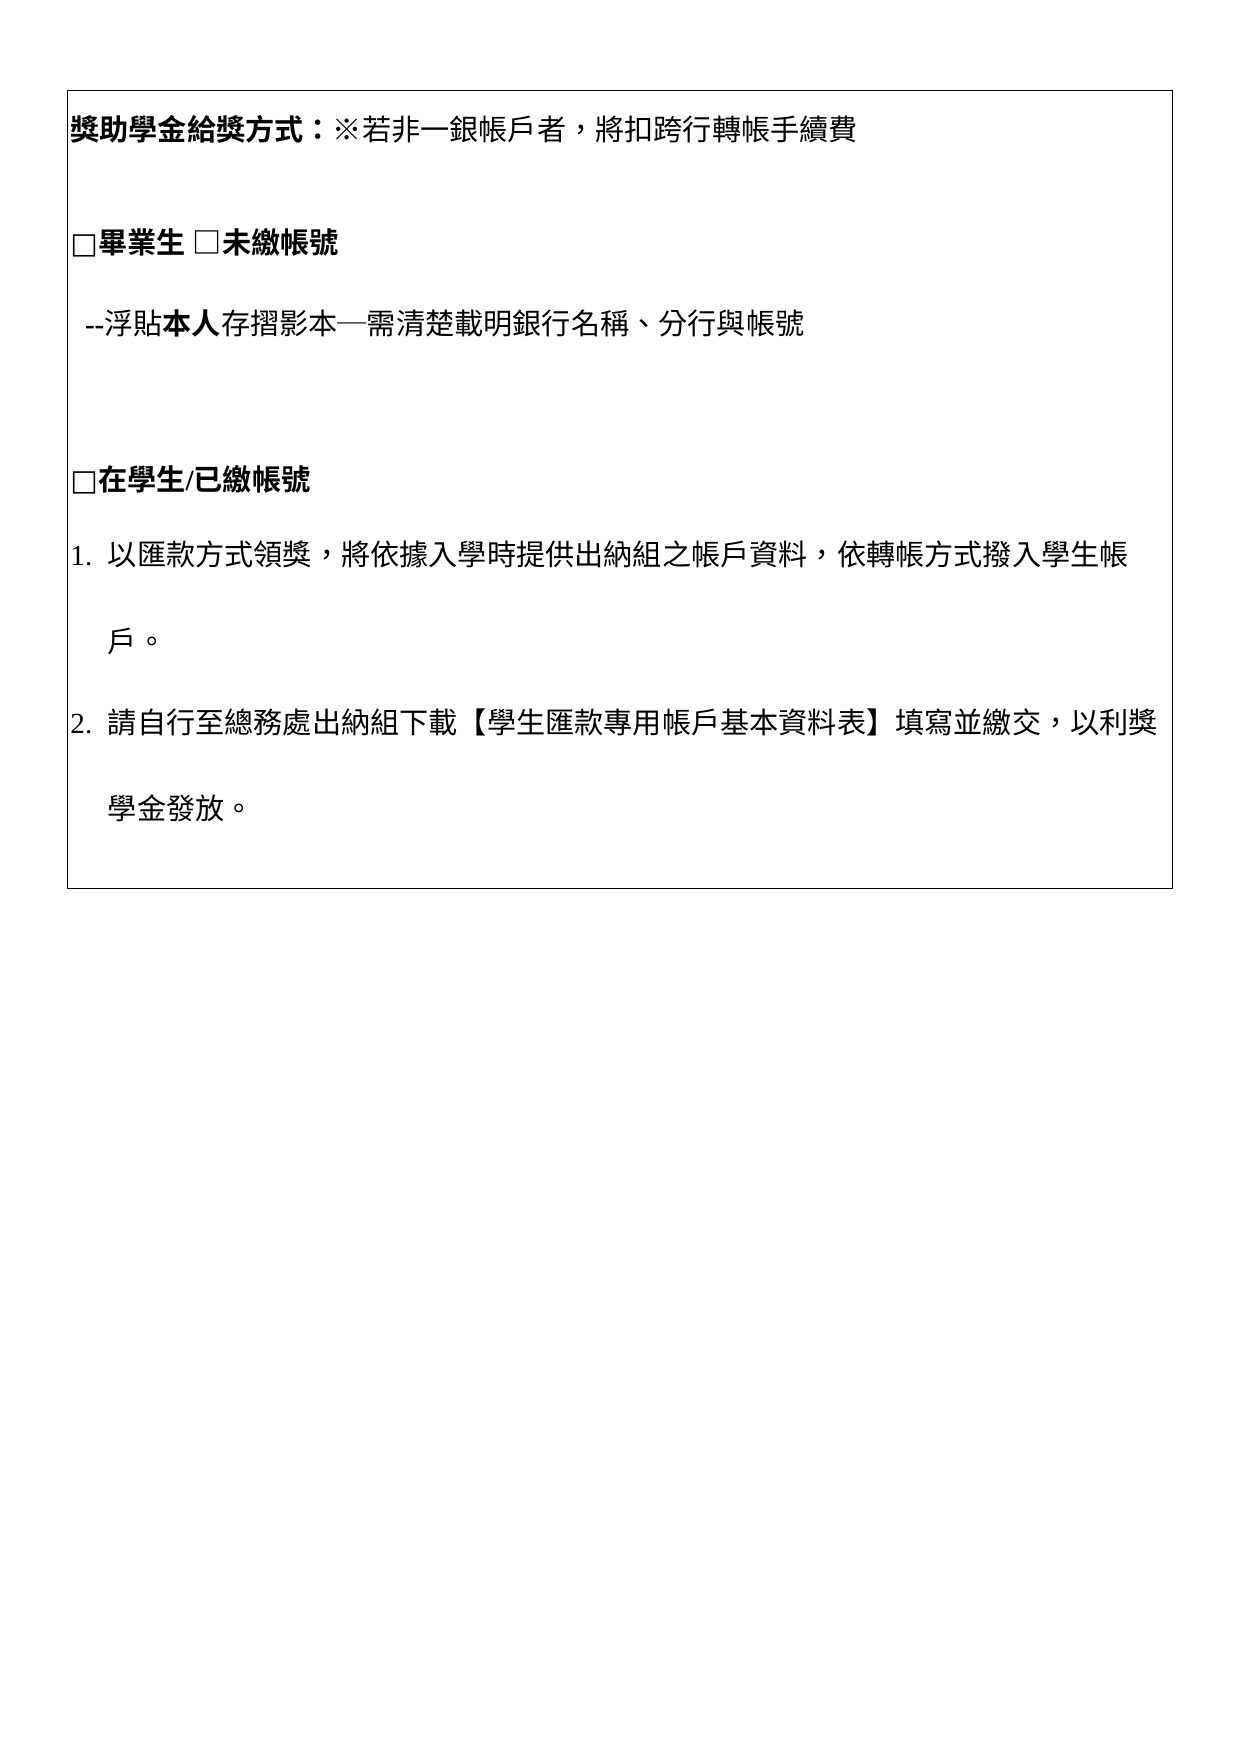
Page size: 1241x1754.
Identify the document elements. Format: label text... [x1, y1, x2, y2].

table_cell 獎助學金給獎方式：※若非一銀帳戶者，將扣跨行轉帳手續費 □畢業生 □未繳帳號 --浮貼本人存摺影本─需清楚載明銀行名稱、分行與帳號 □在學生/已繳帳號 以匯款方式領獎，將依據入學時提供出納組之帳戶資料，依轉帳方式撥入學生帳戶。 請自行至總務處出納組下載【學生匯款專用帳戶基本資料表】填寫並繳交，以利獎學金發放。 [68, 91, 1172, 888]
